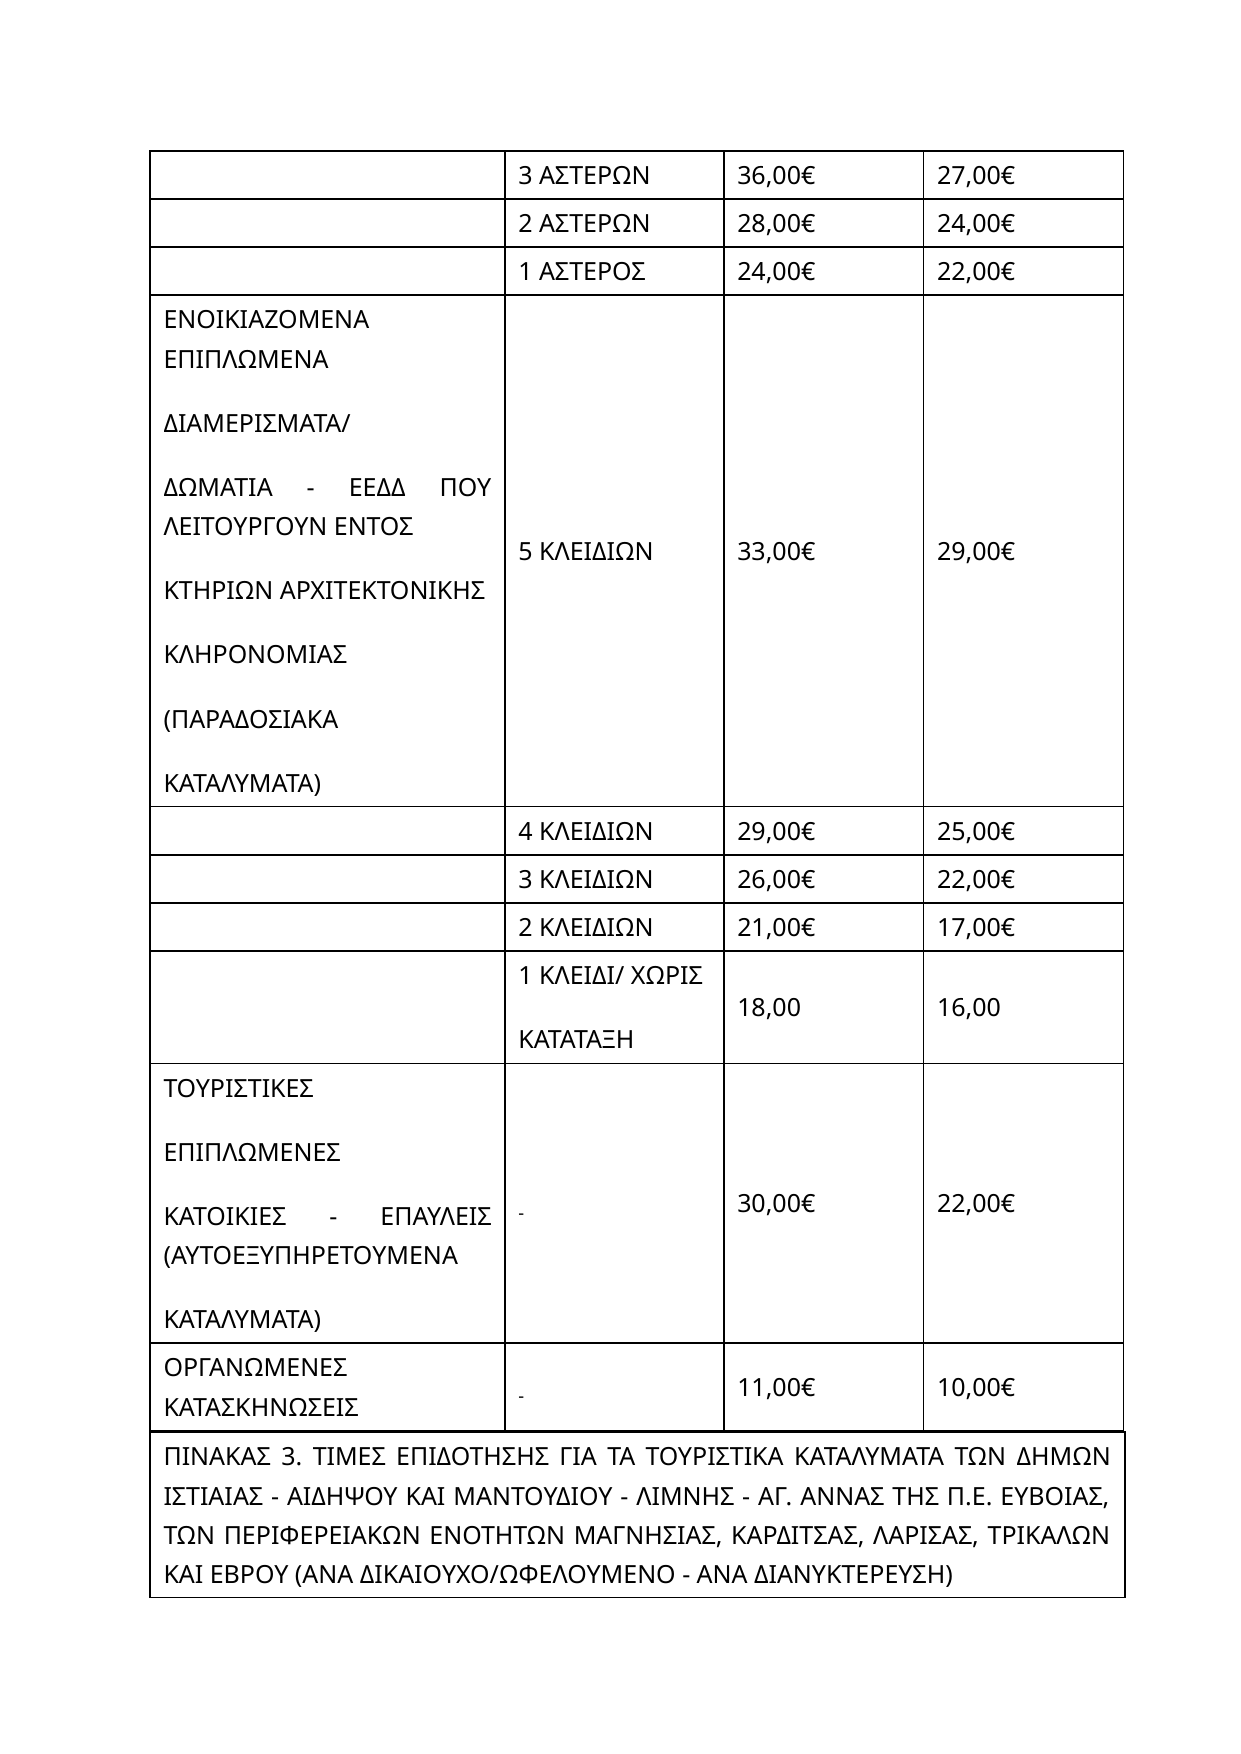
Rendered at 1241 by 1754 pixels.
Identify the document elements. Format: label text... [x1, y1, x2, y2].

table_cell 24,00€ [725, 248, 923, 294]
table_cell 2 ΑΣΤΕΡΩΝ [506, 200, 723, 246]
table_cell [151, 952, 504, 1062]
table_cell 1 ΑΣΤΕΡΟΣ [506, 248, 723, 294]
table_cell 18,00 [725, 952, 923, 1062]
table_cell 17,00€ [924, 904, 1123, 950]
table_cell 22,00€ [924, 248, 1123, 294]
table_cell [151, 200, 504, 246]
table_cell 29,00€ [924, 296, 1123, 806]
table_cell [151, 856, 504, 902]
table_cell 28,00€ [725, 200, 923, 246]
table_cell 29,00€ [725, 807, 923, 854]
table_cell [151, 807, 504, 854]
table_cell 1 ΚΛΕΙΔΙ/ ΧΩΡΙΣ ΚΑΤΑΤΑΞΗ [506, 952, 723, 1062]
table_cell [151, 904, 504, 950]
table_header ΠΙΝΑΚΑΣ 3. ΤΙΜΕΣ ΕΠΙΔΟΤΗΣΗΣ ΓΙΑ ΤΑ ΤΟΥΡΙΣΤΙΚΑ ΚΑΤΑΛΥΜΑΤΑ ΤΩΝ ΔΗΜΩΝ ΙΣΤΙΑΙΑΣ - ΑΙΔΗΨΟΥ ΚΑΙ ΜΑΝΤΟΥΔΙΟΥ - ΛΙΜΝΗΣ - ΑΓ. ΑΝΝΑΣ ΤΗΣ Π.Ε. ΕΥΒΟΙΑΣ, ΤΩΝ ΠΕΡΙΦΕΡΕΙΑΚΩΝ ΕΝΟΤΗΤΩΝ ΜΑΓΝΗΣΙΑΣ, ΚΑΡΔΙΤΣΑΣ, ΛΑΡΙΣΑΣ, ΤΡΙΚΑΛΩΝ ΚΑΙ ΕΒΡΟΥ (ΑΝΑ ΔΙΚΑΙΟΥΧΟ/ΩΦΕΛΟΥΜΕΝΟ - ΑΝΑ ΔΙΑΝΥΚΤΕΡΕΥΣΗ) [151, 1433, 1124, 1597]
table_cell 22,00€ [924, 856, 1123, 902]
table_cell 25,00€ [924, 807, 1123, 854]
table_cell - [506, 1344, 723, 1429]
table_cell 27,00€ [924, 152, 1123, 198]
table_cell 11,00€ [725, 1344, 923, 1429]
table_cell 4 ΚΛΕΙΔΙΩΝ [506, 807, 723, 854]
table_cell - [506, 1064, 723, 1342]
table_cell ΟΡΓΑΝΩΜΕΝΕΣ ΚΑΤΑΣΚΗΝΩΣΕΙΣ [151, 1344, 504, 1429]
table_cell 3 ΑΣΤΕΡΩΝ [506, 152, 723, 198]
table_cell 22,00€ [924, 1064, 1123, 1342]
table_cell 36,00€ [725, 152, 923, 198]
table_cell ΕΝΟΙΚΙΑΖΟΜΕΝΑ ΕΠΙΠΛΩΜΕΝΑ ΔΙΑΜΕΡΙΣΜΑΤΑ/ ΔΩΜΑΤΙΑ - ΕΕΔΔ ΠΟΥ ΛΕΙΤΟΥΡΓΟΥΝ ΕΝΤΟΣ ΚΤΗΡΙΩΝ ΑΡΧΙΤΕΚΤΟΝΙΚΗΣ ΚΛΗΡΟΝΟΜΙΑΣ (ΠΑΡΑΔΟΣΙΑΚΑ ΚΑΤΑΛΥΜΑΤΑ) [151, 296, 504, 806]
table_cell 33,00€ [725, 296, 923, 806]
table_cell 10,00€ [924, 1344, 1123, 1429]
table_cell 26,00€ [725, 856, 923, 902]
table_cell 3 ΚΛΕΙΔΙΩΝ [506, 856, 723, 902]
table_cell [151, 248, 504, 294]
table_cell 24,00€ [924, 200, 1123, 246]
table_cell 21,00€ [725, 904, 923, 950]
table_cell 30,00€ [725, 1064, 923, 1342]
table_cell 2 ΚΛΕΙΔΙΩΝ [506, 904, 723, 950]
table_cell 16,00 [924, 952, 1123, 1062]
table_cell [151, 152, 504, 198]
table_cell ΤΟΥΡΙΣΤΙΚΕΣ ΕΠΙΠΛΩΜΕΝΕΣ ΚΑΤΟΙΚΙΕΣ - ΕΠΑΥΛΕΙΣ (ΑΥΤΟΕΞΥΠΗΡΕΤΟΥΜΕΝΑ ΚΑΤΑΛΥΜΑΤΑ) [151, 1064, 504, 1342]
table_cell 5 ΚΛΕΙΔΙΩΝ [506, 296, 723, 806]
